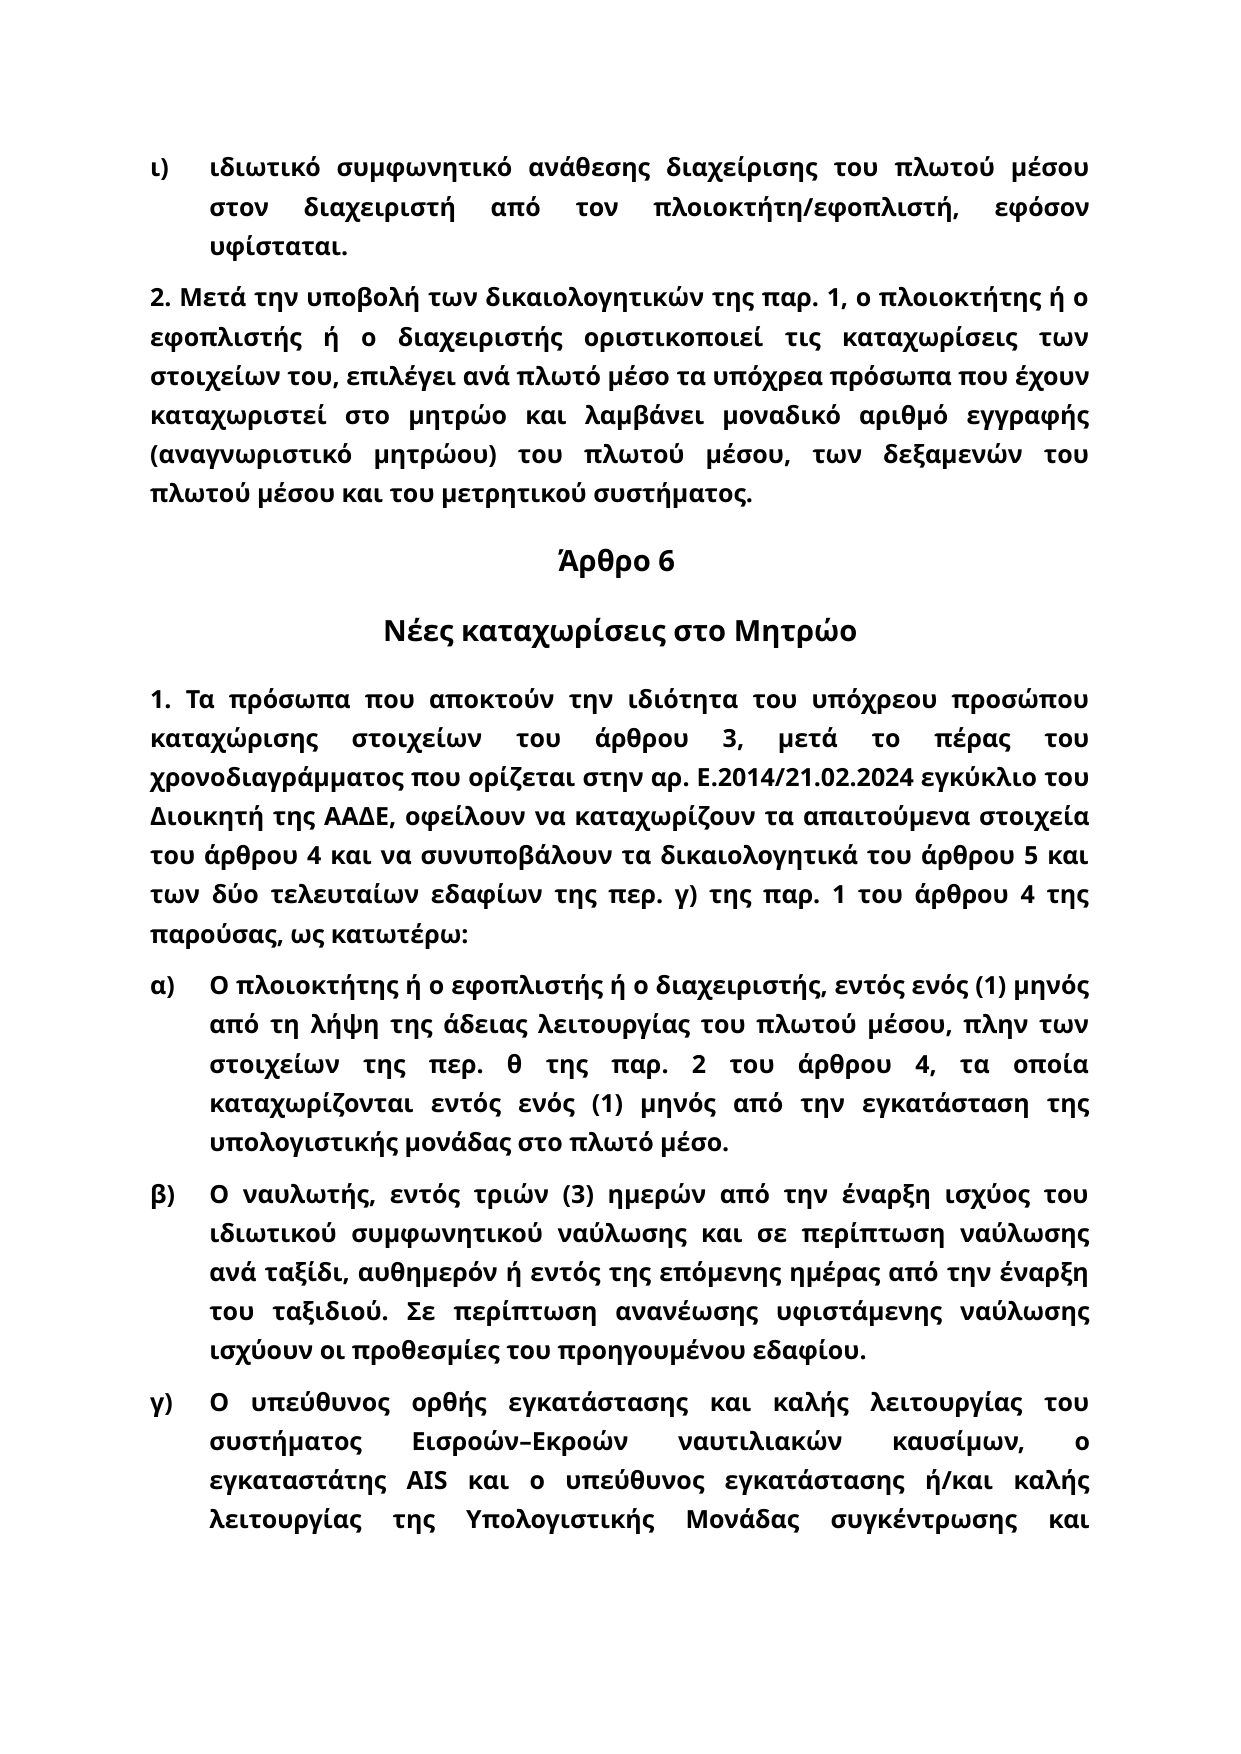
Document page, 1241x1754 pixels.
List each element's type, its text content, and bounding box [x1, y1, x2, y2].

subtitle Άρθρο 6 [150, 540, 1090, 580]
list ι) ιδιωτικό συμφωνητικό ανάθεσης διαχείρισης του πλωτού μέσου στον διαχειριστή από τον πλοιοκτήτη/εφοπλιστή, εφόσον υφίσταται. [150, 150, 1090, 262]
list α) Ο πλοιοκτήτης ή ο εφοπλιστής ή ο διαχειριστής, εντός ενός (1) μηνός από τη λήψη της άδειας λειτουργίας του πλωτού μέσου, πλην των στοιχείων της περ. θ της παρ. 2 του άρθρου 4, τα οποία καταχωρίζονται εντός ενός (1) μηνός από την εγκατάσταση της υπολογιστικής μονάδας στο πλωτό μέσο. [150, 968, 1090, 1159]
list γ) Ο υπεύθυνος ορθής εγκατάστασης και καλής λειτουργίας του συστήματος Εισροών–Εκροών ναυτιλιακών καυσίμων, ο εγκαταστάτης AIS και ο υπεύθυνος εγκατάστασης ή/και καλής λειτουργίας της Υπολογιστικής Μονάδας συγκέντρωσης και [150, 1384, 1090, 1536]
text 2. Μετά την υποβολή των δικαιολογητικών της παρ. 1, ο πλοιοκτήτης ή ο εφοπλιστής ή ο διαχειριστής οριστικοποιεί τις καταχωρίσεις των στοιχείων του, επιλέγει ανά πλωτό μέσο τα υπόχρεα πρόσωπα που έχουν καταχωριστεί στο μητρώο και λαμβάνει μοναδικό αριθμό εγγραφής (αναγνωριστικό μητρώου) του πλωτού μέσου, των δεξαμενών του πλωτού μέσου και του μετρητικού συστήματος. [150, 280, 1090, 510]
text 1. Τα πρόσωπα που αποκτούν την ιδιότητα του υπόχρεου προσώπου καταχώρισης στοιχείων του άρθρου 3, μετά το πέρας του χρονοδιαγράμματος που ορίζεται στην αρ. Ε.2014/21.02.2024 εγκύκλιο του Διοικητή της ΑΑΔΕ, οφείλουν να καταχωρίζουν τα απαιτούμενα στοιχεία του άρθρου 4 και να συνυποβάλουν τα δικαιολογητικά του άρθρου 5 και των δύο τελευταίων εδαφίων της περ. γ) της παρ. 1 του άρθρου 4 της παρούσας, ως κατωτέρω: [150, 681, 1090, 950]
subtitle Νέες καταχωρίσεις στο Μητρώο [150, 611, 1090, 650]
list β) Ο ναυλωτής, εντός τριών (3) ημερών από την έναρξη ισχύος του ιδιωτικού συμφωνητικού ναύλωσης και σε περίπτωση ναύλωσης ανά ταξίδι, αυθημερόν ή εντός της επόμενης ημέρας από την έναρξη του ταξιδιού. Σε περίπτωση ανανέωσης υφιστάμενης ναύλωσης ισχύουν οι προθεσμίες του προηγουμένου εδαφίου. [150, 1176, 1090, 1367]
